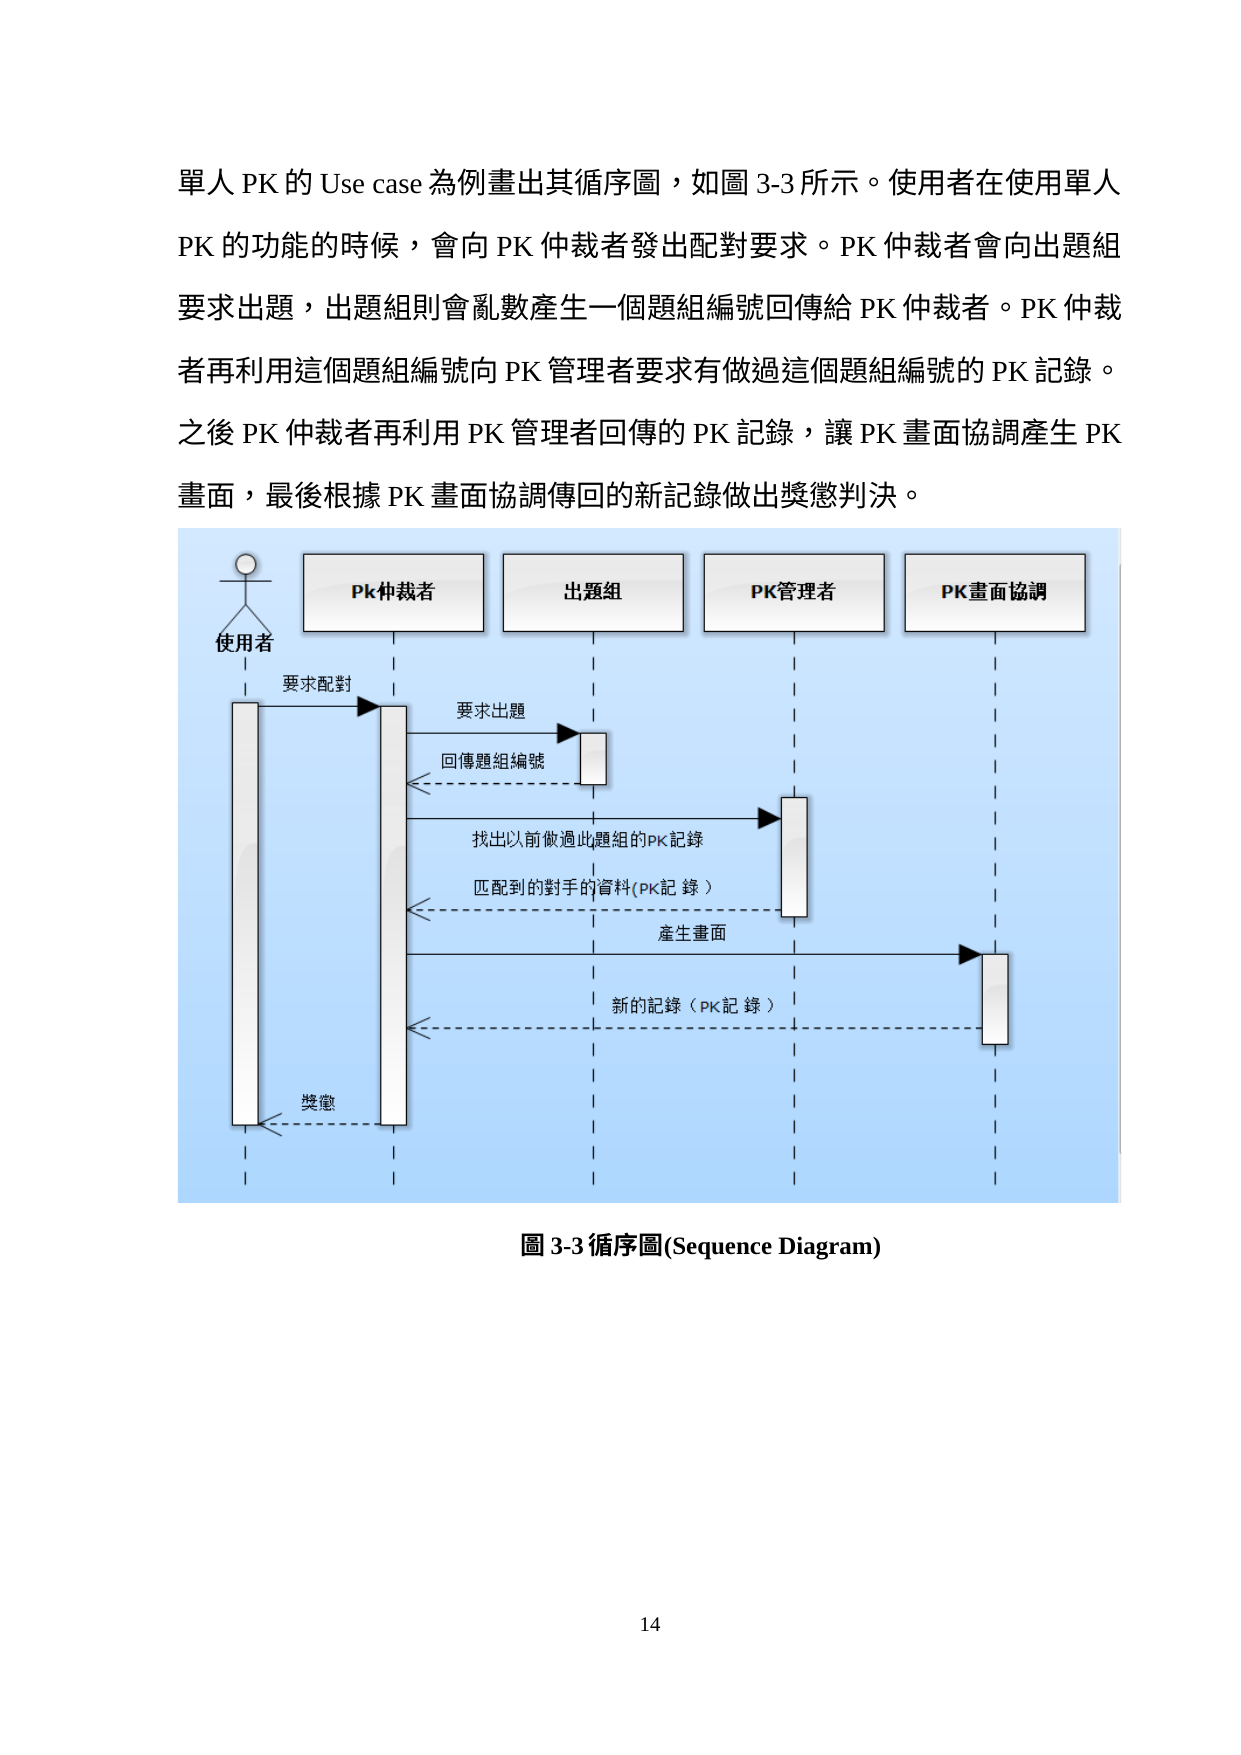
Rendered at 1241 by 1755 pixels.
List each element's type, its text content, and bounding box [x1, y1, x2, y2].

text 單人PK的Use case為例畫出其循序圖，如圖3-3所示。使用者在使用單人PK的功能的時候，會向PK仲裁者發出配對要求。PK仲裁者會向出題組要求出題，出題組則會亂數產生一個題組編號回傳給PK仲裁者。PK仲裁者再利用這個題組編號向PK管理者要求有做過這個題組編號的PK記錄。之後PK仲裁者再利用PK管理者回傳的PK記錄，讓PK畫面協調產生PK畫面，最後根據PK畫面協調傳回的新記錄做出獎懲判決。 [177, 139, 1122, 514]
text 圖3-3循序圖(Sequence Diagram) [279, 1203, 1122, 1264]
